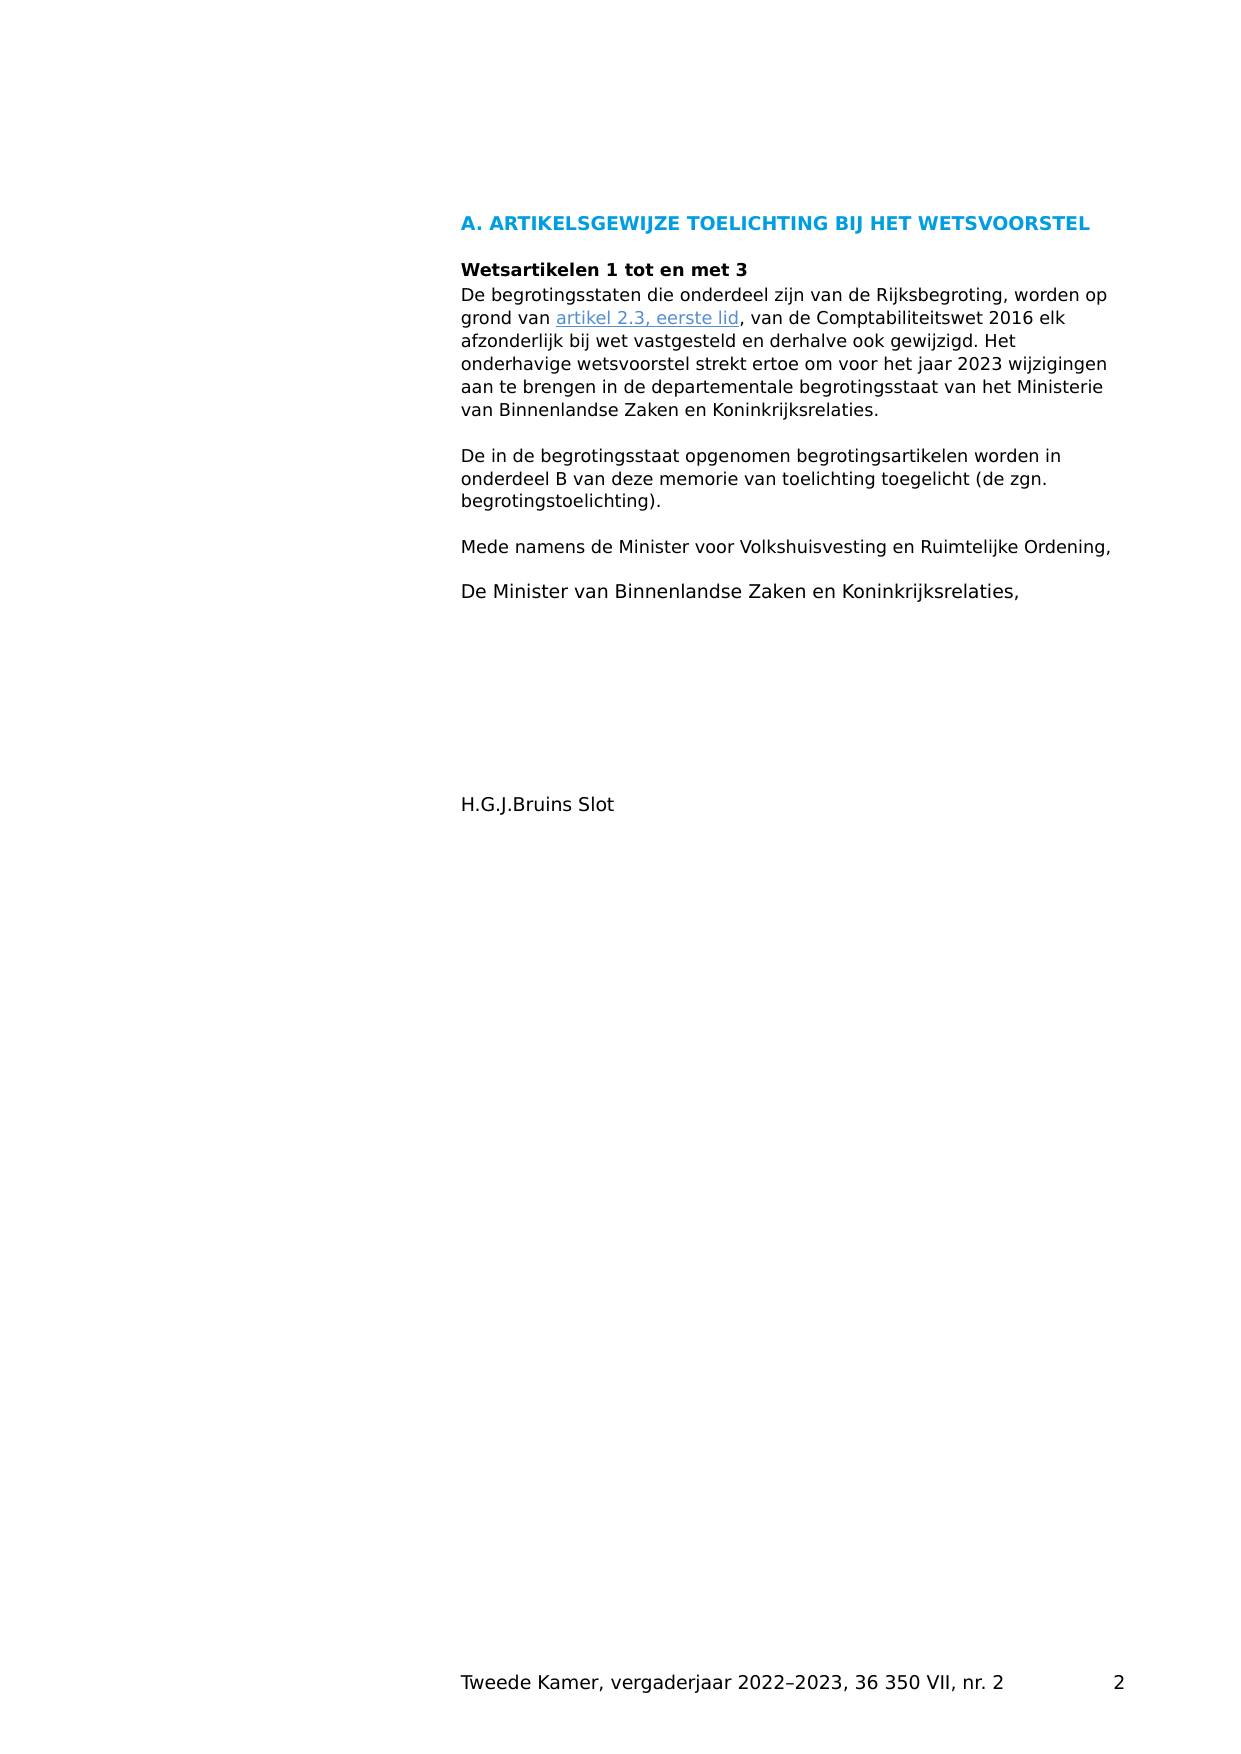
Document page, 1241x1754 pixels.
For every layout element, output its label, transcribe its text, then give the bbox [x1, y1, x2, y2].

text De begrotingsstaten die onderdeel zijn van de Rijksbegroting, worden op grond van artikel 2.3, eerste lid, van de Comptabiliteitswet 2016 elk afzonderlijk bij wet vastgesteld en derhalve ook gewijzigd. Het onderhavige wetsvoorstel strekt ertoe om voor het jaar 2023 wijzigingen aan te brengen in de departementale begrotingsstaat van het Ministerie van Binnenlandse Zaken en Koninkrijksrelaties. [461, 283, 1125, 421]
text De Minister van Binnenlandse Zaken en Koninkrijksrelaties, [461, 581, 1125, 603]
text De in de begrotingsstaat opgenomen begrotingsartikelen worden in onderdeel B van deze memorie van toelichting toegelicht (de zgn. begrotingstoelichting). [461, 444, 1125, 512]
text Mede namens de Minister voor Volkshuisvesting en Ruimtelijke Ordening, [461, 535, 1125, 558]
text H.G.J.Bruins Slot [461, 794, 1125, 816]
title A. ARTIKELSGEWIJZE TOELICHTING BIJ HET WETSVOORSTEL [461, 213, 1125, 235]
text Wetsartikelen 1 tot en met 3 [461, 258, 1125, 281]
